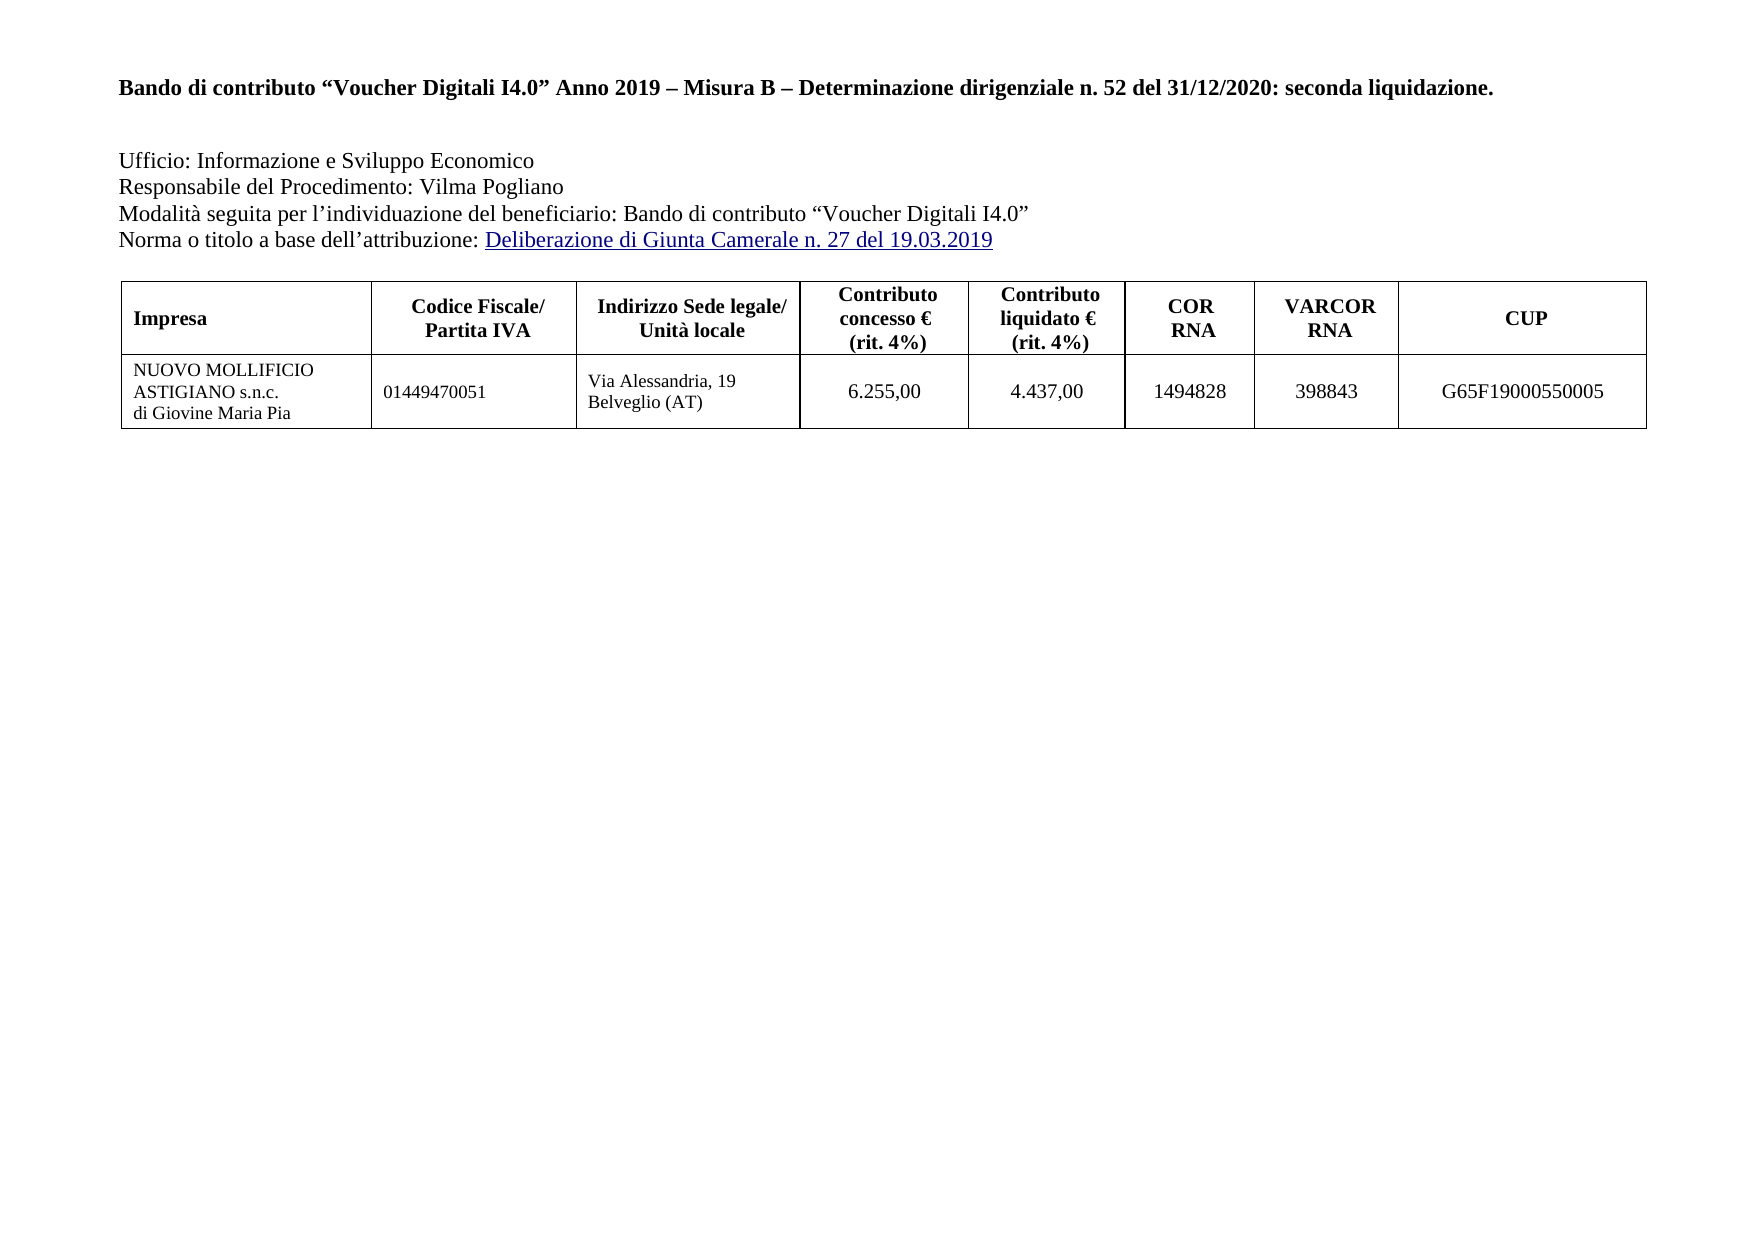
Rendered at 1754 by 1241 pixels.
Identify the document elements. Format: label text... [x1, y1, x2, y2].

table_header Contributo liquidato € (rit. 4%) [969, 282, 1124, 354]
table_cell 6.255,00 [801, 355, 968, 427]
text Ufficio: Informazione e Sviluppo Economico [118, 147, 1636, 173]
table_header Codice Fiscale/ Partita IVA [372, 282, 576, 354]
table_cell 01449470051 [372, 355, 576, 427]
table_header COR RNA [1126, 282, 1254, 354]
table_cell 398843 [1255, 355, 1398, 427]
table_cell 1494828 [1126, 355, 1254, 427]
table_cell G65F19000550005 [1399, 355, 1646, 427]
text Norma o titolo a base dell’attribuzione: Deliberazione di Giunta Camerale n. 27 del 19.03.2019 [118, 226, 1636, 252]
table_header CUP [1399, 282, 1646, 354]
table_header VARCOR RNA [1255, 282, 1398, 354]
text Modalità seguita per l’individuazione del beneficiario: Bando di contributo “Voucher Digitali I4.0” [118, 199, 1636, 226]
table_header Indirizzo Sede legale/ Unità locale [577, 282, 799, 354]
table_cell NUOVO MOLLIFICIO ASTIGIANO s.n.c. di Giovine Maria Pia [122, 355, 371, 427]
table_header Impresa [122, 282, 371, 354]
text Responsabile del Procedimento: Vilma Pogliano [118, 173, 1636, 199]
table_cell Via Alessandria, 19 Belveglio (AT) [577, 355, 799, 427]
table_header Contributo concesso € (rit. 4%) [801, 282, 968, 354]
table_cell 4.437,00 [969, 355, 1124, 427]
